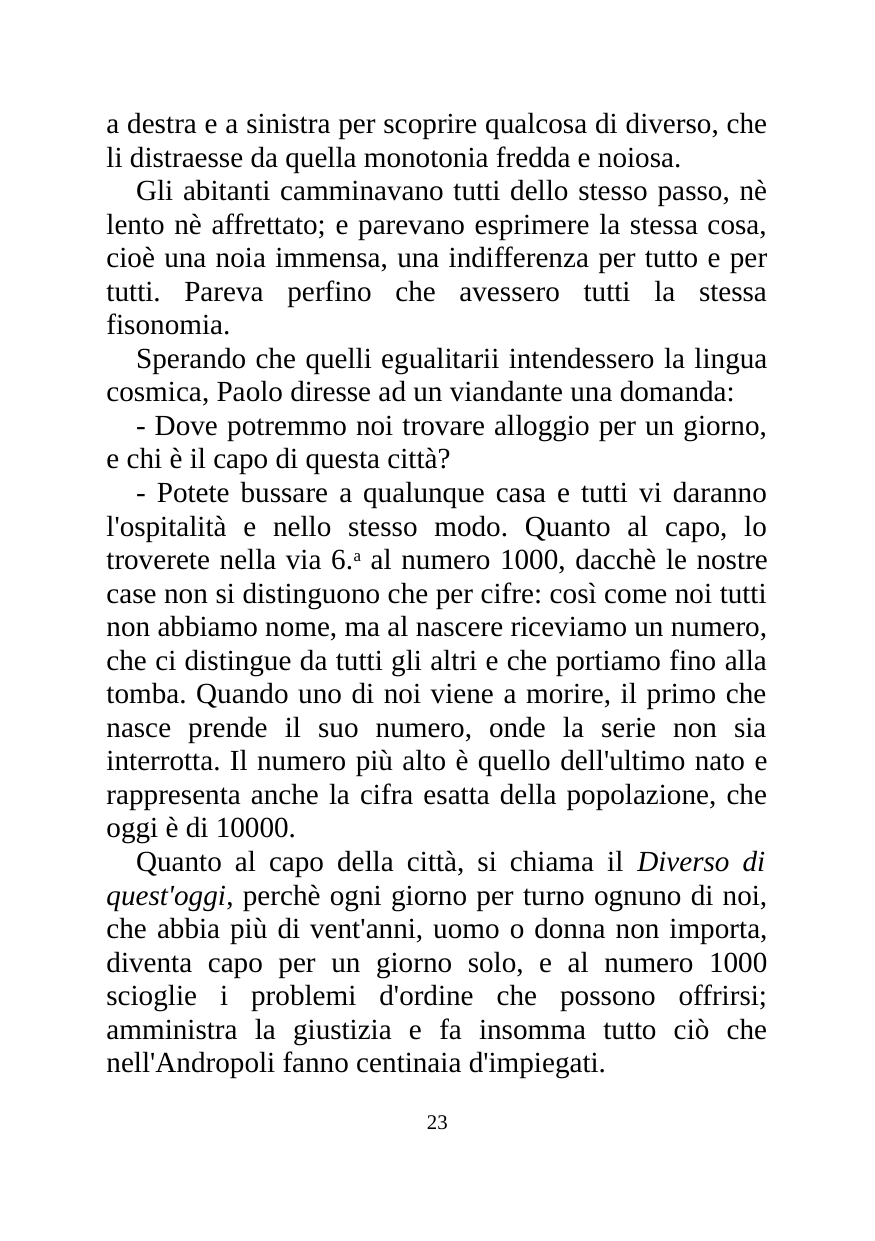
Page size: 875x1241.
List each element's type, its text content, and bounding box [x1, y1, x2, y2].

text Sperando che quelli egualitarii intendessero la lingua cosmica, Paolo diresse ad un viandante una domanda: [106, 341, 768, 408]
text Gli abitanti camminavano tutti dello stesso passo, nè lento nè affrettato; e parevano esprimere la stessa cosa, cioè una noia immensa, una indifferenza per tutto e per tutti. Pareva perfino che avessero tutti la stessa fisonomia. [106, 173, 768, 341]
text a destra e a sinistra per scoprire qualcosa di diverso, che li distraesse da quella monotonia fredda e noiosa. [106, 106, 768, 173]
text - Dove potremmo noi trovare alloggio per un giorno, e chi è il capo di questa città? [106, 408, 768, 475]
text Quanto al capo della città, si chiama il Diverso di quest'oggi, perchè ogni giorno per turno ognuno di noi, che abbia più di vent'anni, uomo o donna non importa, diventa capo per un giorno solo, e al numero 1000 scioglie i problemi d'ordine che possono offrirsi; amministra la giustizia e fa insomma tutto ciò che nell'Andropoli fanno centinaia d'impiegati. [106, 844, 768, 1079]
text - Potete bussare a qualunque casa e tutti vi daranno l'ospitalità e nello stesso modo. Quanto al capo, lo troverete nella via 6.a al numero 1000, dacchè le nostre case non si distinguono che per cifre: così come noi tutti non abbiamo nome, ma al nascere riceviamo un numero, che ci distingue da tutti gli altri e che portiamo fino alla tomba. Quando uno di noi viene a morire, il primo che nasce prende il suo numero, onde la serie non sia interrotta. Il numero più alto è quello dell'ultimo nato e rappresenta anche la cifra esatta della popolazione, che oggi è di 10000. [106, 475, 768, 844]
